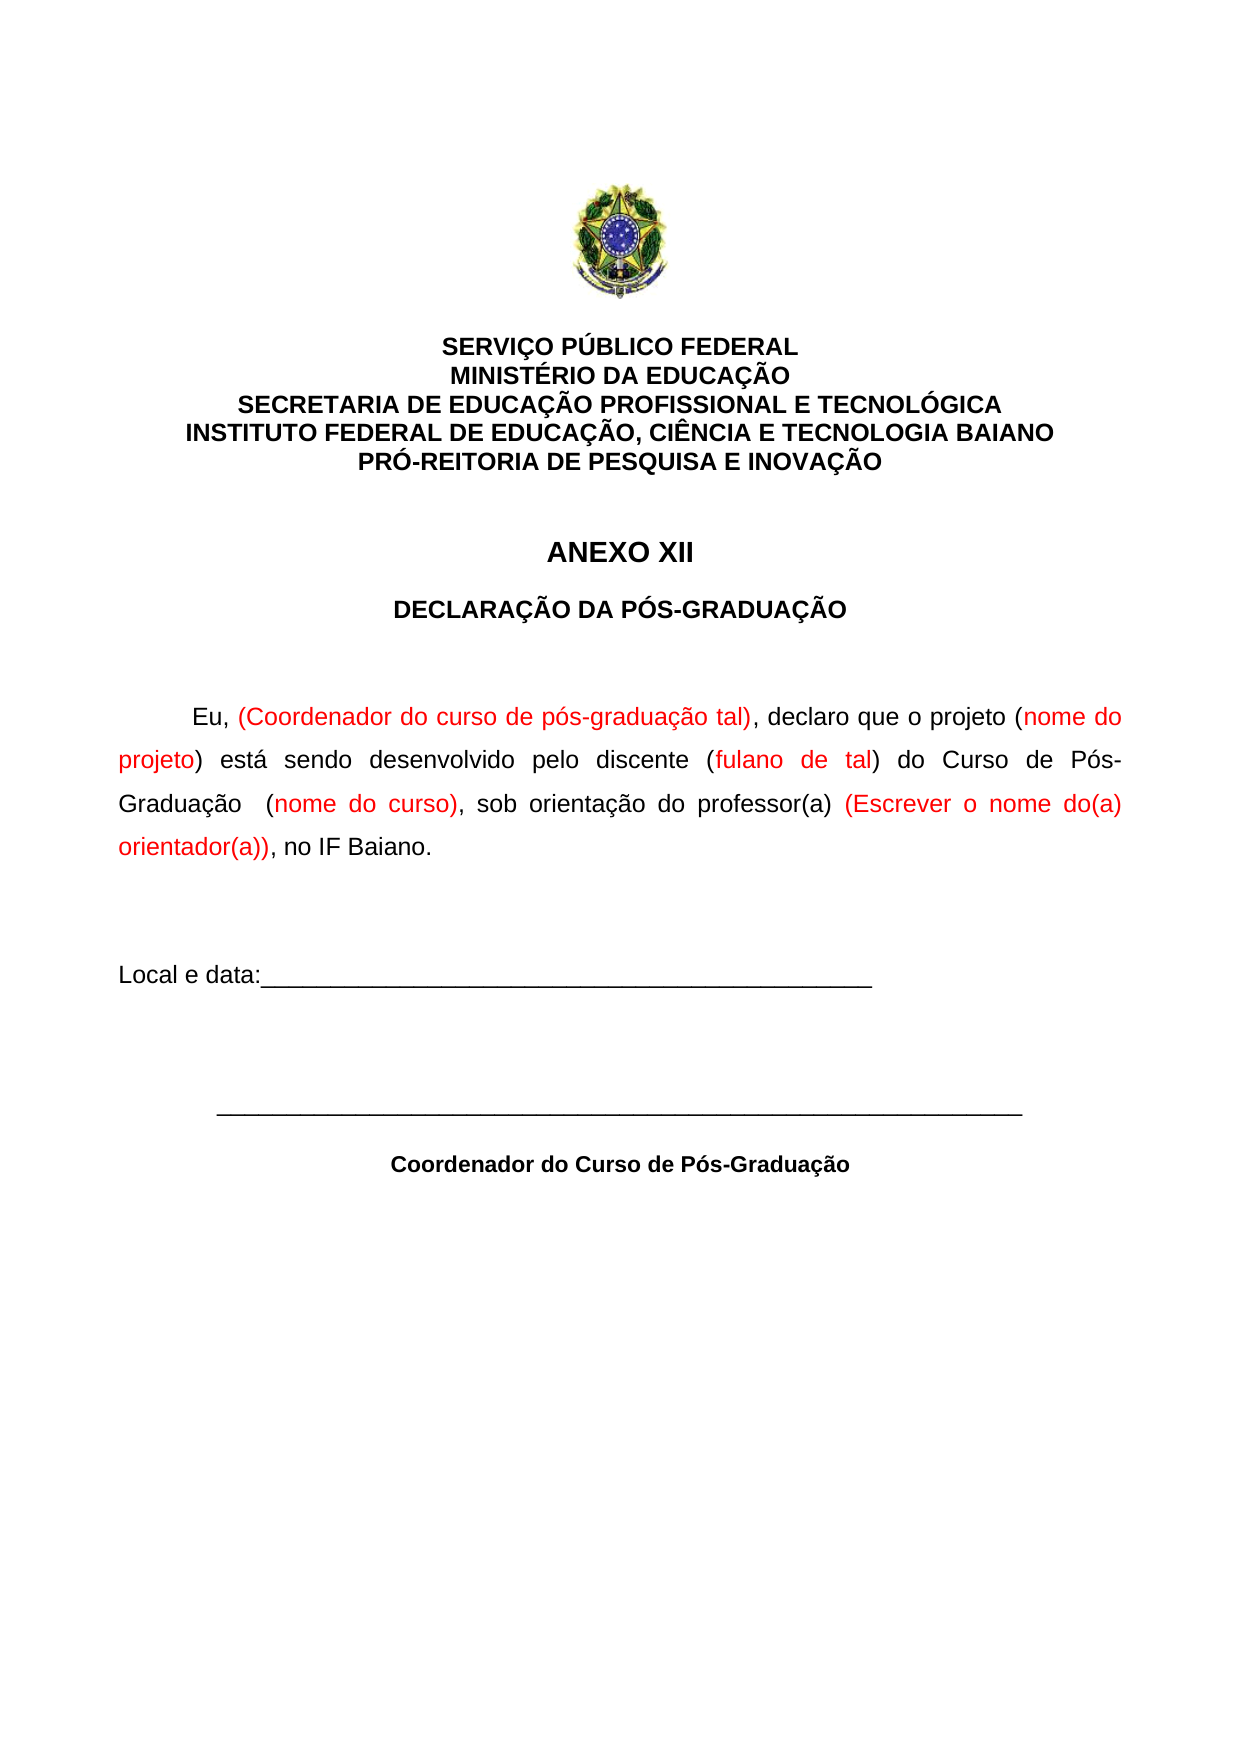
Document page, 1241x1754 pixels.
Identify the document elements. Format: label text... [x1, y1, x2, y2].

text SERVIÇO PÚBLICO FEDERAL [118, 332, 1122, 361]
text PRÓ-REITORIA DE PESQUISA E INOVAÇÃO [118, 447, 1122, 476]
text __________________________________________________________ [118, 1087, 1122, 1116]
text Eu, (Coordenador do curso de pós-graduação tal), declaro que o projeto (nome do projeto) está sendo desenvolvido pelo discente (fulano de tal) do Curso de Pós-Graduação (nome do curso), sob orientação do professor(a) (Escrever o nome do(a) orientador(a)), no IF Baiano. [118, 702, 1122, 860]
text MINISTÉRIO DA EDUCAÇÃO [118, 361, 1122, 389]
text SECRETARIA DE EDUCAÇÃO PROFISSIONAL E TECNOLÓGICA [118, 389, 1122, 418]
text ANEXO XII [118, 535, 1122, 569]
text DECLARAÇÃO DA PÓS-GRADUAÇÃO [118, 594, 1122, 623]
text INSTITUTO FEDERAL DE EDUCAÇÃO, CIÊNCIA E TECNOLOGIA BAIANO [118, 418, 1122, 447]
text Coordenador do Curso de Pós-Graduação [118, 1151, 1122, 1178]
picture [570, 183, 671, 300]
text Local e data:____________________________________________ [118, 959, 1122, 988]
